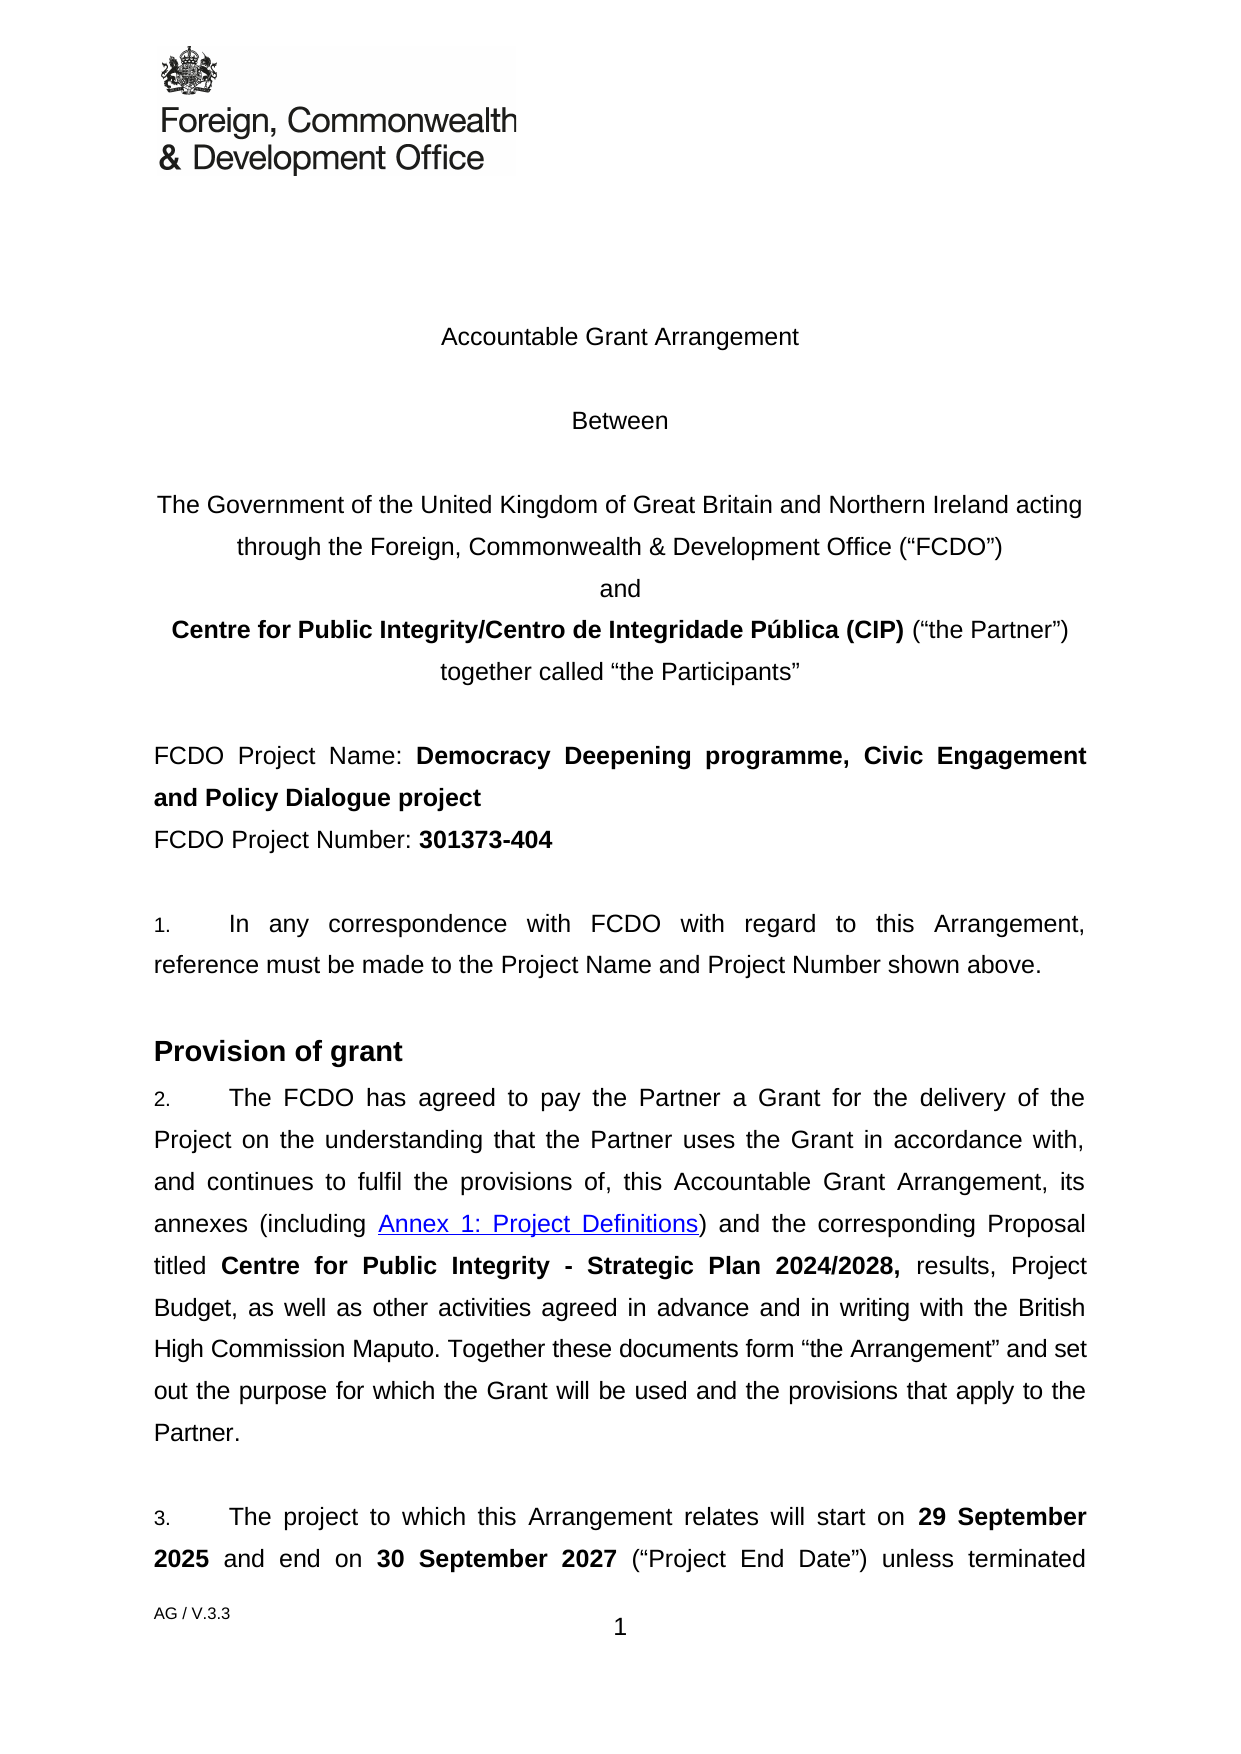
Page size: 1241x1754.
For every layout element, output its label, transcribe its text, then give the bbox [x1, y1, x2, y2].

list In any correspondence with FCDO with regard to this Arrangement, reference must be made to the Project Name and Project Number shown above. [153, 909, 1087, 979]
text FCDO Project Number: 301373-404 [153, 826, 1087, 854]
text Provision of grant [153, 1035, 1087, 1068]
text The Government of the United Kingdom of Great Britain and Northern Ireland acting through the Foreign, Commonwealth & Development Office (“FCDO”) [153, 491, 1087, 561]
list The project to which this Arrangement relates will start on 29 September 2025 and end on 30 September 2027 (“Project End Date”) unless terminated [153, 1503, 1087, 1572]
text Accountable Grant Arrangement [153, 323, 1087, 351]
text Centre for Public Integrity/Centro de Integridade Pública (CIP) (“the Partner”) [153, 616, 1087, 644]
text FCDO Project Name: Democracy Deepening programme, Civic Engagement and Policy Dialogue project [153, 742, 1087, 812]
list The FCDO has agreed to pay the Partner a Grant for the delivery of the Project on the understanding that the Partner uses the Grant in accordance with, and continues to fulfil the provisions of, this Accountable Grant Arrangement, its annexes (including Annex 1: Project Definitions) and the corresponding Proposal titled Centre for Public Integrity - Strategic Plan 2024/2028, results, Project Budget, as well as other activities agreed in advance and in writing with the British High Commission Maputo. Together these documents form “the Arrangement” and set out the purpose for which the Grant will be used and the provisions that apply to the Partner. [153, 1084, 1087, 1447]
text Between [153, 407, 1087, 435]
text and [153, 574, 1087, 602]
picture [157, 46, 517, 176]
text together called “the Participants” [153, 658, 1087, 686]
